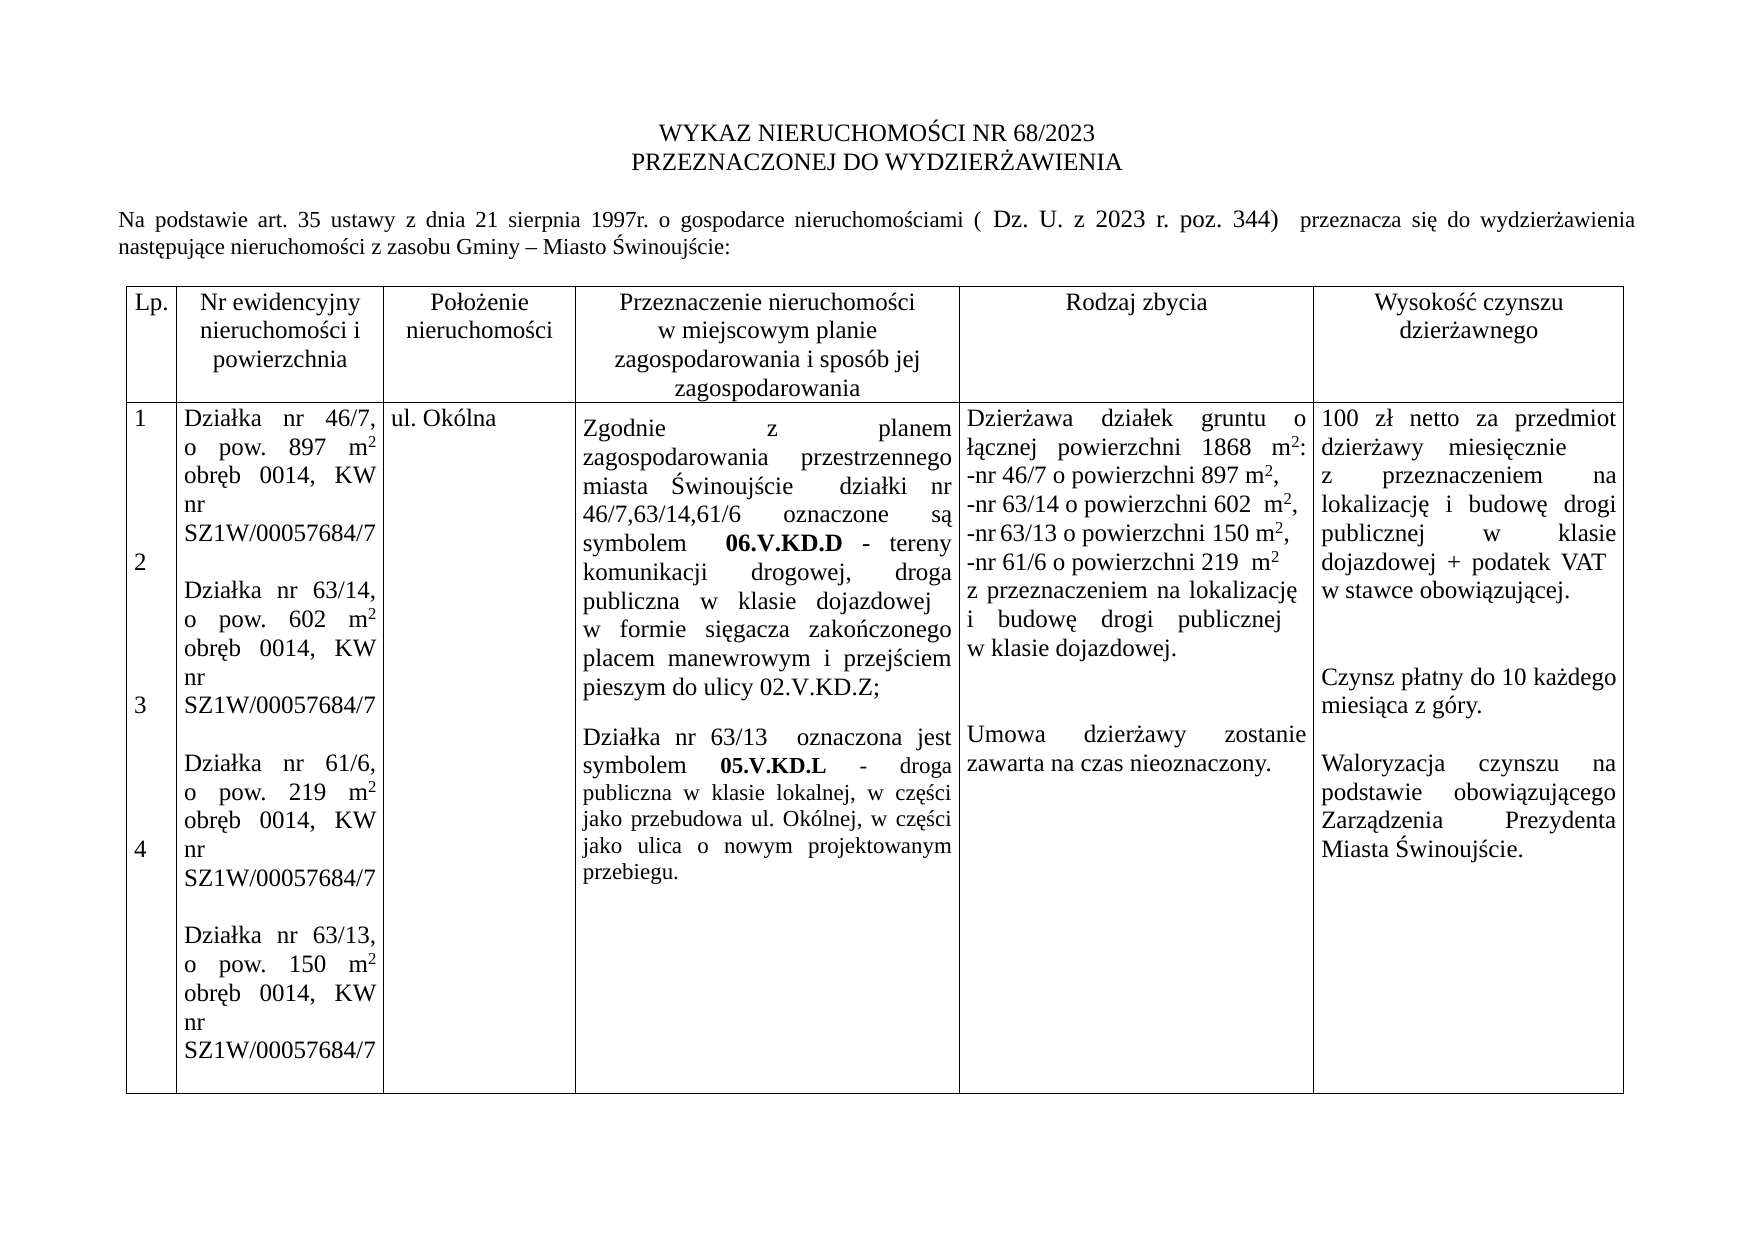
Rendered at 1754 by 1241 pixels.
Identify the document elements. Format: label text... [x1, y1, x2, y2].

table_header Nr ewidencyjny nieruchomości i powierzchnia [177, 287, 383, 402]
table_cell Działka nr 46/7, o pow. 897 m2 obręb 0014, KW nr SZ1W/00057684/7 Działka nr 63/14, o pow. 602 m2 obręb 0014, KW nr SZ1W/00057684/7 Działka nr 61/6, o pow. 219 m2 obręb 0014, KW nr SZ1W/00057684/7 Działka nr 63/13, o pow. 150 m2 obręb 0014, KW nr SZ1W/00057684/7 [177, 403, 383, 1093]
text PRZEZNACZONEJ DO WYDZIERŻAWIENIA [118, 147, 1636, 176]
table_cell ul. Okólna [384, 403, 575, 1093]
table_header Rodzaj zbycia [960, 287, 1313, 402]
table_header Wysokość czynszu dzierżawnego [1314, 287, 1623, 402]
table_cell 1 2 3 4 [127, 403, 176, 1093]
table_cell Zgodnie z planem zagospodarowania przestrzennego miasta Świnoujście działki nr 46/7,63/14,61/6 oznaczone są symbolem 06.V.KD.D - tereny komunikacji drogowej, droga publiczna w klasie dojazdowej w formie sięgacza zakończonego placem manewrowym i przejściem pieszym do ulicy 02.V.KD.Z; Działka nr 63/13 oznaczona jest symbolem 05.V.KD.L - droga publiczna w klasie lokalnej, w części jako przebudowa ul. Okólnej, w części jako ulica o nowym projektowanym przebiegu. [576, 403, 959, 1093]
table_header Przeznaczenie nieruchomości w miejscowym planie zagospodarowania i sposób jej zagospodarowania [576, 287, 959, 402]
table_header Lp. [127, 287, 176, 402]
table_header Położenie nieruchomości [384, 287, 575, 402]
text Na podstawie art. 35 ustawy z dnia 21 sierpnia 1997r. o gospodarce nieruchomościami ( Dz. U. z 2023 r. poz. 344) przeznacza się do wydzierżawienia następujące nieruchomości z zasobu Gminy – Miasto Świnoujście: [118, 204, 1636, 259]
table_cell 100 zł netto za przedmiot dzierżawy miesięcznie z przeznaczeniem na lokalizację i budowę drogi publicznej w klasie dojazdowej + podatek VAT w stawce obowiązującej. Czynsz płatny do 10 każdego miesiąca z góry. Waloryzacja czynszu na podstawie obowiązującego Zarządzenia Prezydenta Miasta Świnoujście. [1314, 403, 1623, 1093]
table_cell Dzierżawa działek gruntu o łącznej powierzchni 1868 m2: -nr 46/7 o powierzchni 897 m2, -nr 63/14 o powierzchni 602 m2, -nr 63/13 o powierzchni 150 m2, -nr 61/6 o powierzchni 219 m2 z przeznaczeniem na lokalizację i budowę drogi publicznej w klasie dojazdowej. Umowa dzierżawy zostanie zawarta na czas nieoznaczony. [960, 403, 1313, 1093]
text WYKAZ NIERUCHOMOŚCI NR 68/2023 [118, 118, 1636, 147]
